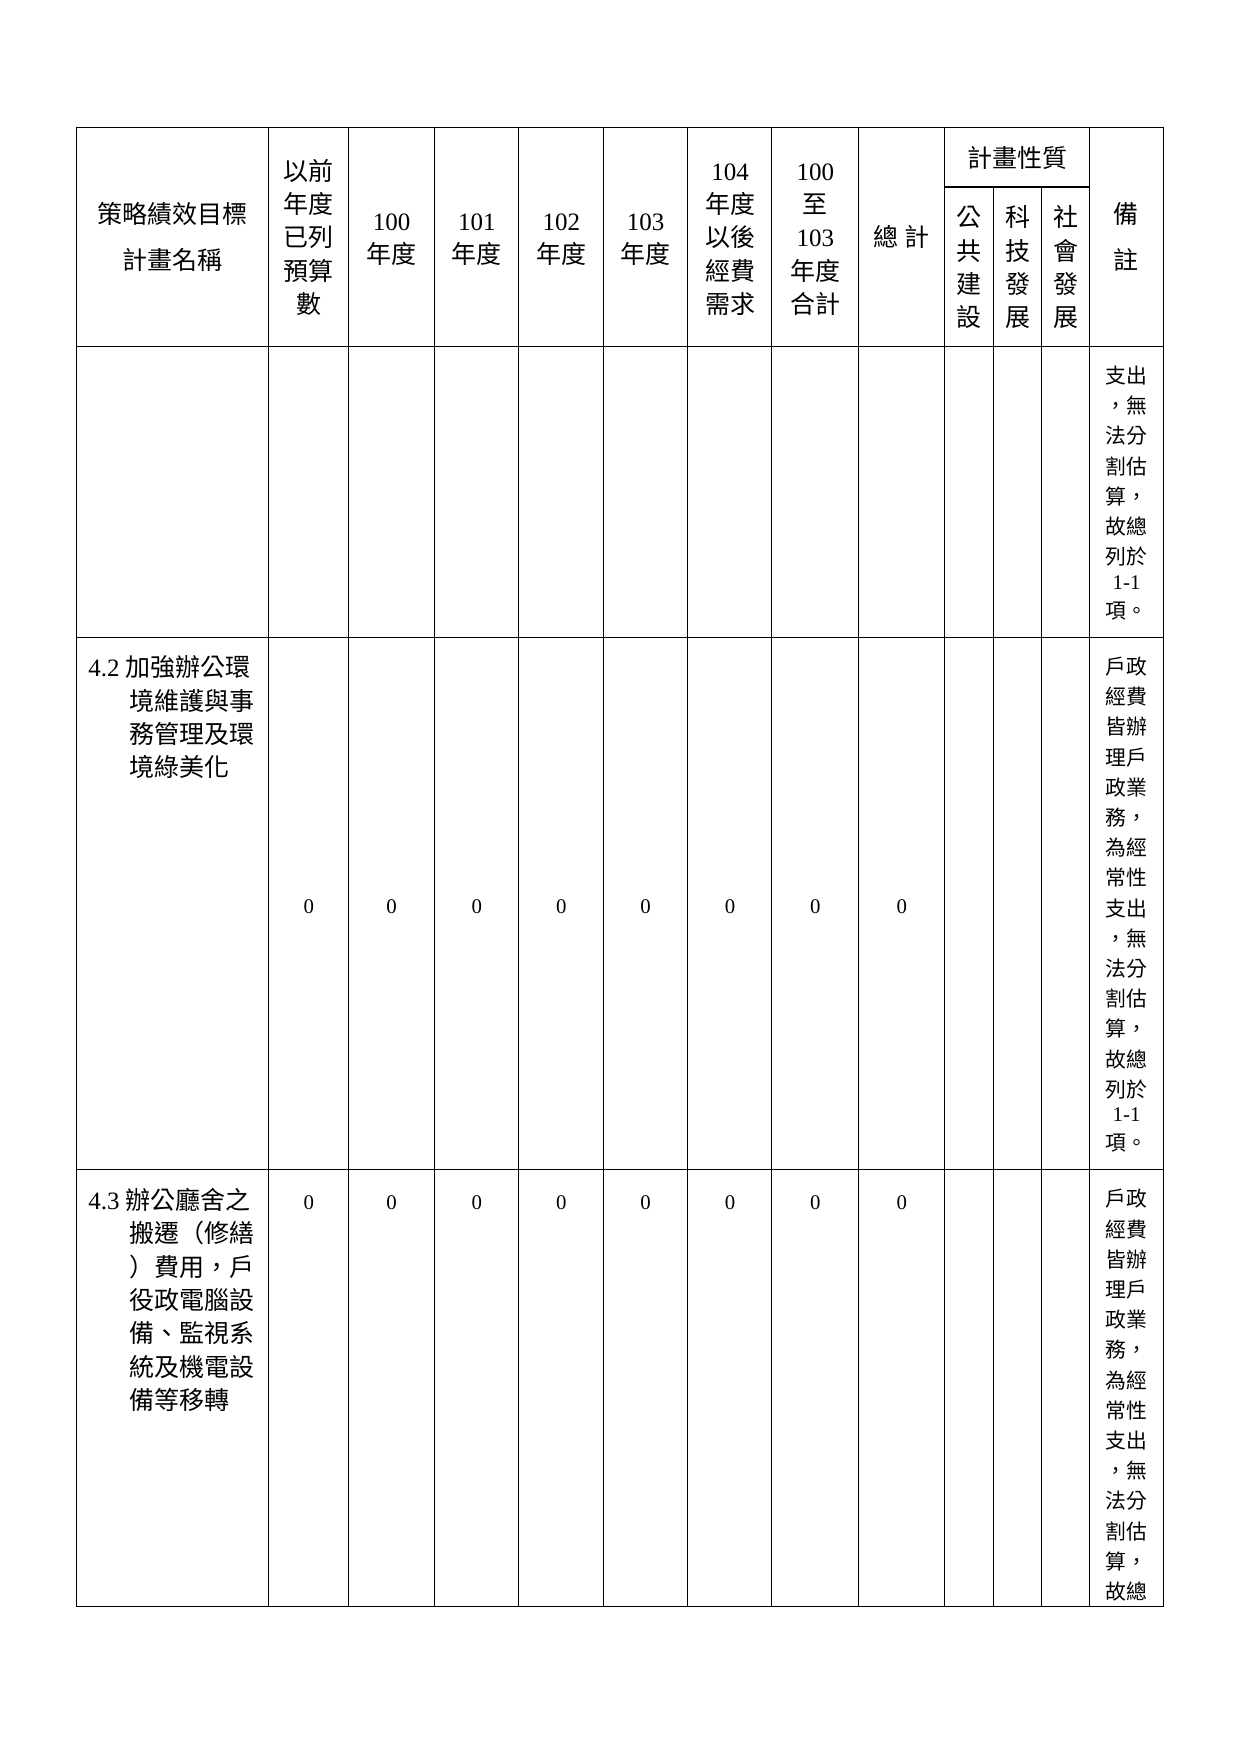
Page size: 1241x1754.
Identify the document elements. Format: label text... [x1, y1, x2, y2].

table_header 101年度 [435, 128, 518, 346]
table_cell 4.2 加強辦公環境維護與事務管理及環境綠美化 [77, 638, 268, 1169]
table_cell [859, 347, 944, 637]
table_cell 公共建設 [945, 188, 993, 346]
table_header 計畫性質 [945, 128, 1089, 186]
table_header 104年度以後經費需求 [688, 128, 771, 346]
table_header 備 註 [1090, 128, 1163, 346]
table_cell [435, 347, 518, 637]
table_cell [1042, 638, 1089, 1169]
table_cell 0 [772, 1170, 858, 1606]
table_cell 支出，無法分割估算，故總列於1-1項。 [1090, 347, 1163, 637]
table_header 100年度 [349, 128, 434, 346]
table_cell 0 [435, 1170, 518, 1606]
table_cell 戶政經費皆辦理戶政業務，為經常性支出，無法分割估算，故總 [1090, 1170, 1163, 1606]
table_cell [994, 347, 1041, 637]
table_cell [772, 347, 858, 637]
table_cell 0 [519, 1170, 603, 1606]
table_header 103年度 [604, 128, 687, 346]
table_cell 0 [859, 638, 944, 1169]
table_cell [945, 347, 993, 637]
table_header 100至103年度合計 [772, 128, 858, 346]
table_cell 0 [604, 638, 687, 1169]
table_cell 0 [435, 638, 518, 1169]
table_cell 4.3 辦公廳舍之搬遷（修繕）費用，戶役政電腦設備、監視系統及機電設備等移轉 [77, 1170, 268, 1606]
table_cell [945, 638, 993, 1169]
table_cell [688, 347, 771, 637]
table_cell 0 [688, 638, 771, 1169]
table_cell 0 [519, 638, 603, 1169]
table_header 總 計 [859, 128, 944, 346]
table_cell [604, 347, 687, 637]
table_cell 社會發展 [1042, 188, 1089, 346]
table_cell [349, 347, 434, 637]
table_cell [1042, 1170, 1089, 1606]
table_cell [77, 347, 268, 637]
table_cell [994, 1170, 1041, 1606]
table_cell 0 [604, 1170, 687, 1606]
table_header 102年度 [519, 128, 603, 346]
table_cell 0 [772, 638, 858, 1169]
table_cell 0 [688, 1170, 771, 1606]
table_cell [269, 347, 348, 637]
table_cell 科技發展 [994, 188, 1041, 346]
table_cell 0 [349, 638, 434, 1169]
table_cell [994, 638, 1041, 1169]
table_cell 0 [859, 1170, 944, 1606]
table_header 以前年度已列預算數 [269, 128, 348, 346]
table_cell 0 [269, 1170, 348, 1606]
table_cell 0 [349, 1170, 434, 1606]
table_cell 0 [269, 638, 348, 1169]
table_cell [945, 1170, 993, 1606]
table_cell [519, 347, 603, 637]
table_header 策略績效目標 計畫名稱 [77, 128, 268, 346]
table_cell 戶政經費皆辦理戶政業務，為經常性支出，無法分割估算，故總列於1-1項。 [1090, 638, 1163, 1169]
table_cell [1042, 347, 1089, 637]
